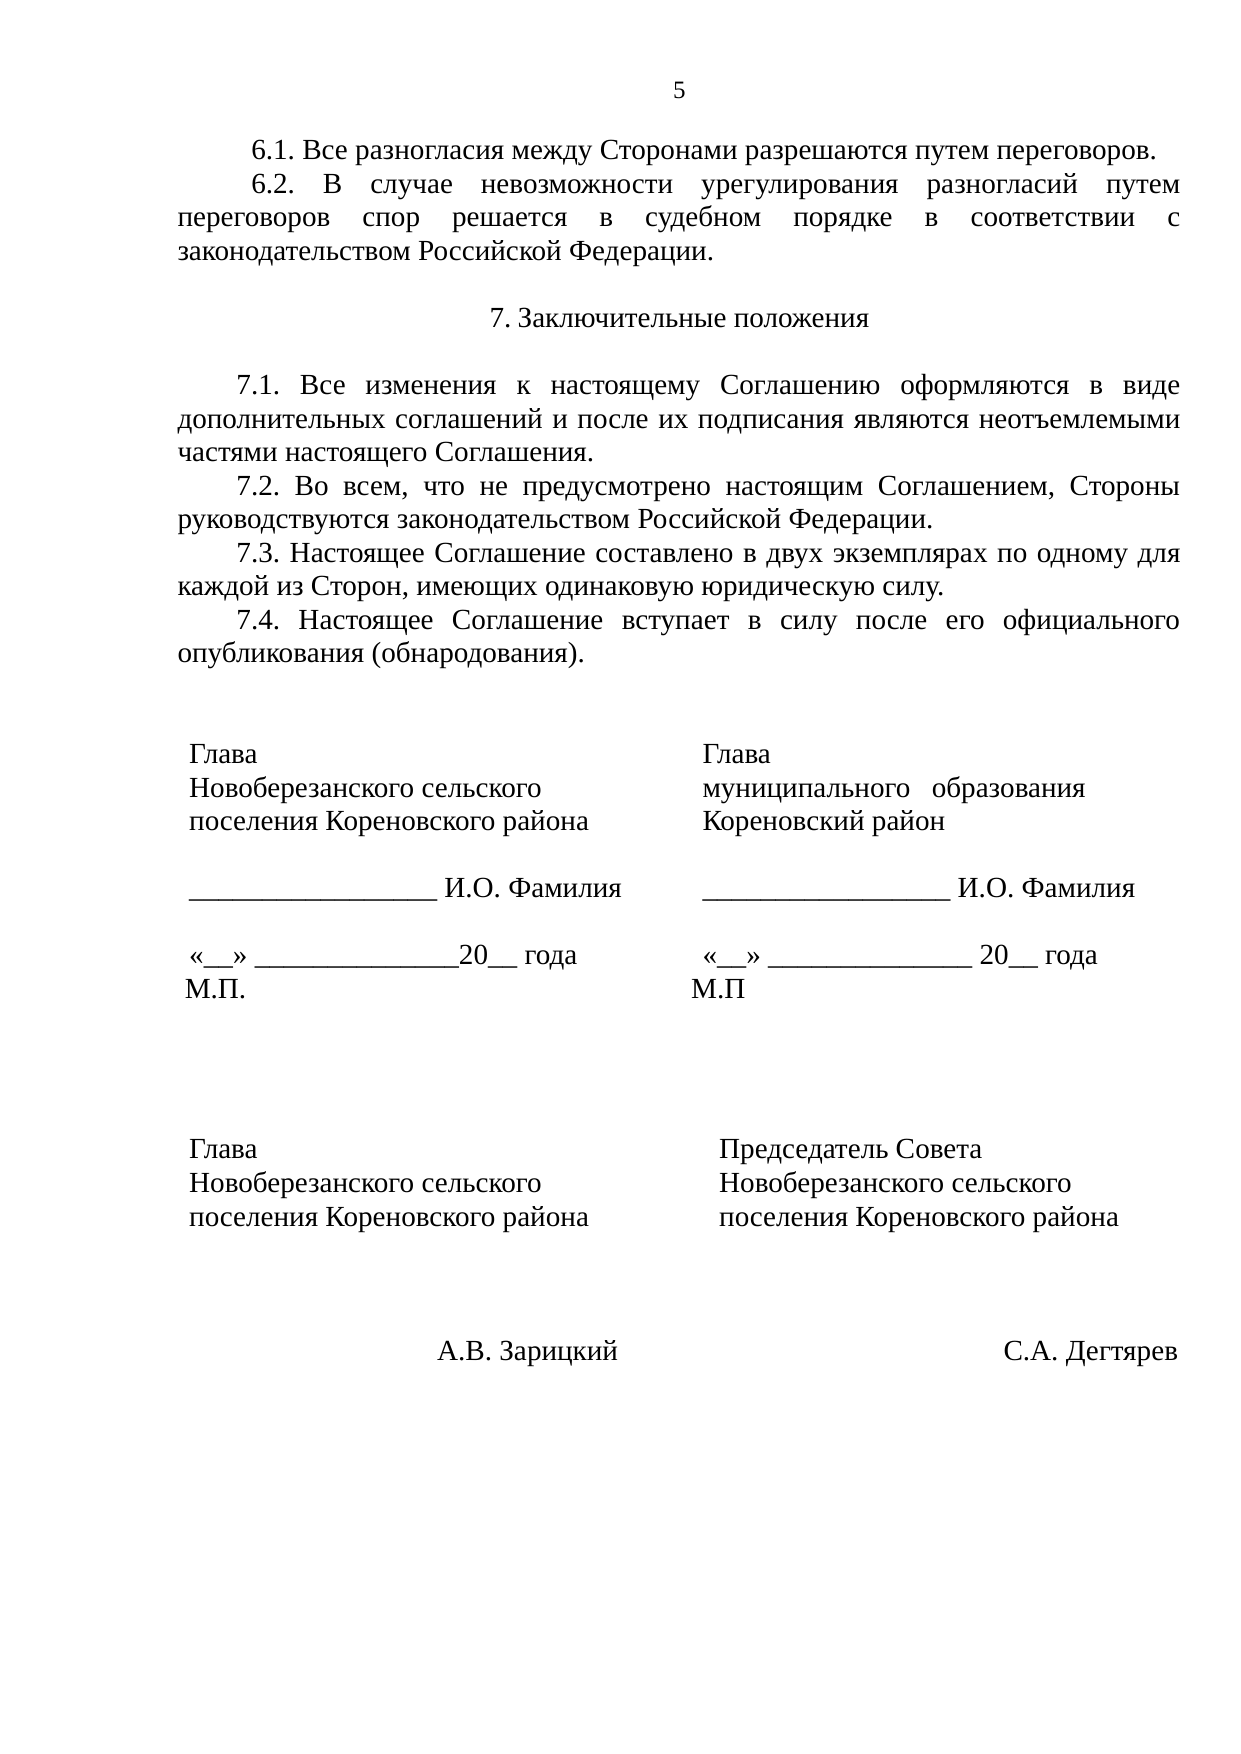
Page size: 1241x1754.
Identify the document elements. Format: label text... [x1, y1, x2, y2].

table_cell С.А. Дегтярев [707, 1232, 1207, 1380]
text 7.2. Во всем, что не предусмотрено настоящим Соглашением, Стороны руководствуются законодательством Российской Федерации. [177, 468, 1181, 535]
text 7. Заключительные положения [177, 300, 1181, 334]
table_header [661, 736, 690, 971]
table_cell [677, 1232, 707, 1380]
table_header Глава Новоберезанского сельского поселения Кореновского района _________________ И.О. Фамилия «__» ______________20__ года [177, 736, 661, 971]
table_cell А.В. Зарицкий [177, 1232, 677, 1380]
table_header [677, 1065, 707, 1232]
text М.П. М.П [177, 971, 1181, 1004]
text 7.4. Настоящее Соглашение вступает в силу после его официального опубликования (обнародования). [177, 602, 1181, 669]
table_header Глава Новоберезанского сельского поселения Кореновского района [177, 1065, 677, 1232]
text 7.1. Все изменения к настоящему Соглашению оформляются в виде дополнительных соглашений и после их подписания являются неотъемлемыми частями настоящего Соглашения. [177, 367, 1181, 468]
text 6.1. Все разногласия между Сторонами разрешаются путем переговоров. [177, 132, 1181, 166]
table_header Председатель Совета Новоберезанского сельского поселения Кореновского района [707, 1065, 1207, 1232]
text 7.3. Настоящее Соглашение составлено в двух экземплярах по одному для каждой из Сторон, имеющих одинаковую юридическую силу. [177, 535, 1181, 602]
table_header Глава муниципального образования Кореновский район _________________ И.О. Фамилия «__» ______________ 20__ года [690, 736, 1174, 971]
text 6.2. В случае невозможности урегулирования разногласий путем переговоров спор решается в судебном порядке в соответствии с законодательством Российской Федерации. [177, 166, 1181, 267]
